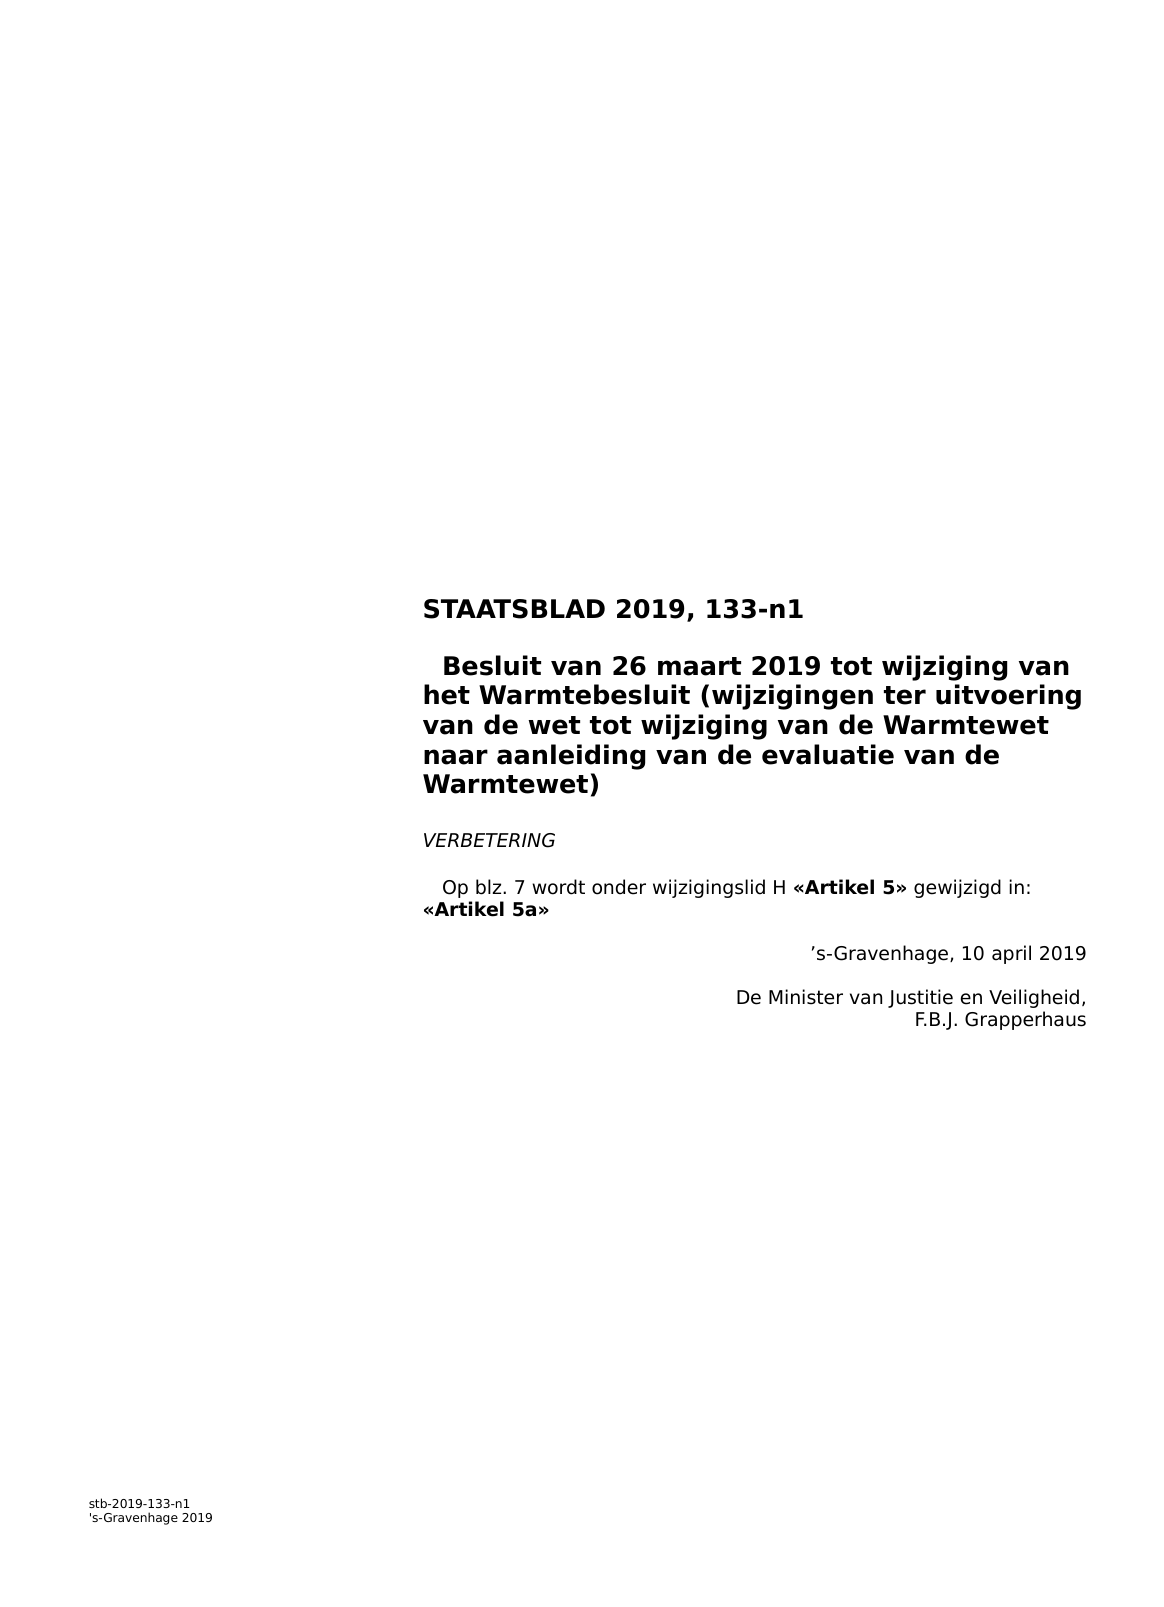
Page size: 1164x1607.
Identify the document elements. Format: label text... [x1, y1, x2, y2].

text De Minister van Justitie en Veiligheid, F.B.J. Grapperhaus [422, 987, 1087, 1031]
subtitle VERBETERING [422, 830, 1087, 852]
text Besluit van 26 maart 2019 tot wijziging van het Warmtebesluit (wijzigingen ter uitvoering van de wet tot wijziging van de Warmtewet naar aanleiding van de evaluatie van de Warmtewet) [422, 651, 1087, 800]
text stb-2019-133-n1 [88, 1497, 323, 1511]
text Op blz. 7 wordt onder wijzigingslid H «Artikel 5» gewijzigd in: «Artikel 5a» [422, 877, 1087, 921]
text ’s-Gravenhage, 10 april 2019 [422, 943, 1087, 965]
text 's-Gravenhage 2019 [88, 1511, 323, 1525]
subtitle STAATSBLAD 2019, 133-n1 [422, 595, 1087, 625]
